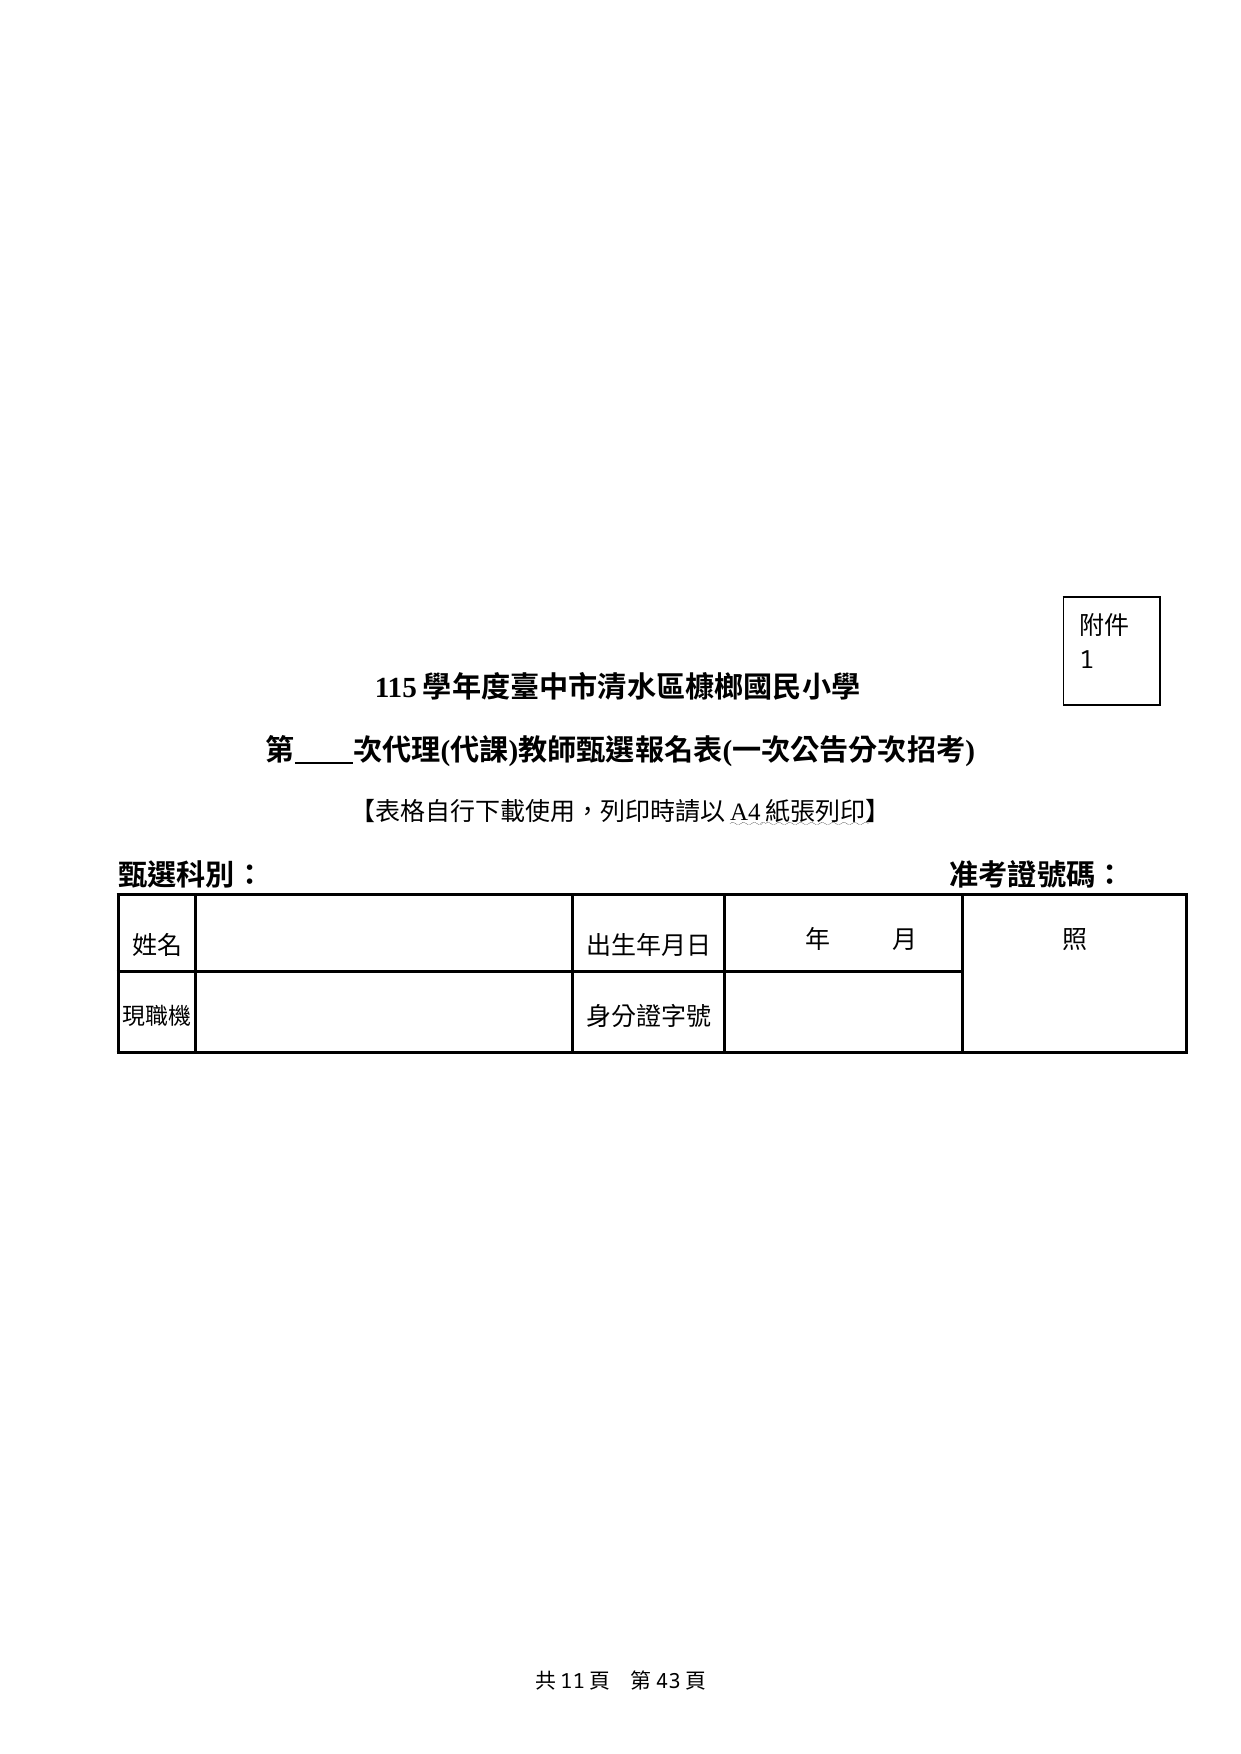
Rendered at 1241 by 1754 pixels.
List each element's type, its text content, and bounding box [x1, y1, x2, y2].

text 第 次代理(代課)教師甄選報名表(一次公告分次招考) [118, 706, 1122, 768]
table_header [197, 896, 571, 970]
text 【表格自行下載使用，列印時請以A4紙張列印】 [118, 768, 1122, 831]
text 附件1 [1079, 605, 1144, 675]
table_header 照 [964, 896, 1185, 1051]
text 甄選科別： 准考證號碼： [118, 831, 1122, 893]
table_header 出生年月日 [574, 896, 723, 970]
table_cell 身分證字號 [574, 973, 723, 1051]
table_cell [197, 973, 571, 1051]
text 115學年度臺中市清水區槺榔國民小學 [118, 597, 1063, 706]
text [1064, 598, 1159, 704]
table_cell [726, 973, 961, 1051]
table_header 年 月 日 [726, 896, 961, 970]
table_cell 現職機關學校 [120, 973, 194, 1051]
table_header 姓名 [120, 896, 194, 970]
